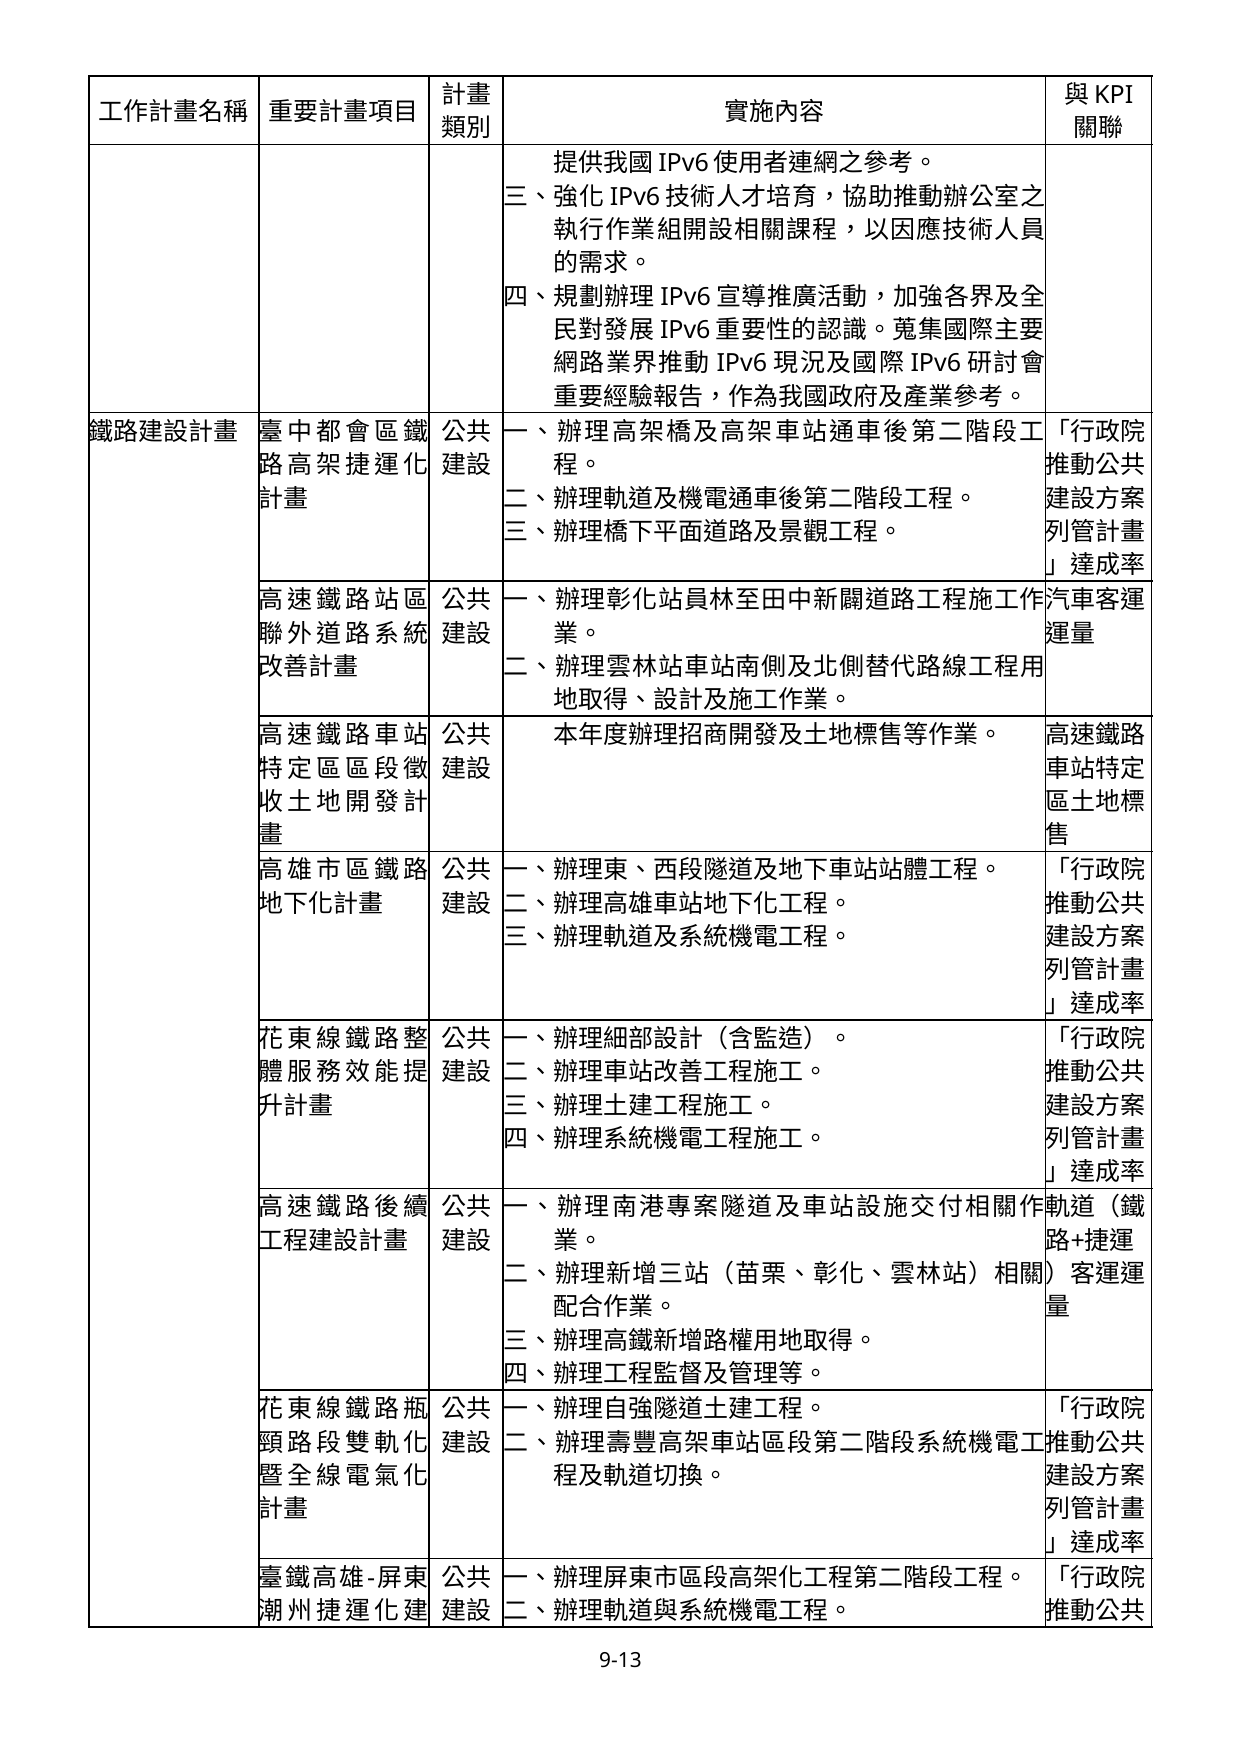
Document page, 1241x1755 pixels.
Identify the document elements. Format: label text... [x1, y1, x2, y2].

table_cell 花東線鐵路整體服務效能提升計畫 [260, 1021, 428, 1187]
table_cell 公共建設 [430, 1391, 502, 1558]
table_cell 「行政院推動公共建設方案列管計畫」達成率 [1046, 1391, 1151, 1558]
table_cell 「行政院推動公共建設方案列管計畫」達成率 [1046, 852, 1151, 1019]
table_cell [260, 145, 428, 412]
table_cell 鐵路建設計畫 [90, 413, 258, 1626]
table_cell 一、辦理彰化站員林至田中新闢道路工程施工作業。 二、辦理雲林站車站南側及北側替代路線工程用地取得、設計及施工作業。 [504, 582, 1045, 715]
table_cell 公共建設 [430, 717, 502, 851]
table_cell 高速鐵路後續工程建設計畫 [260, 1189, 428, 1389]
table_cell 「行政院推動公共建設方案列管計畫」達成率 [1046, 1021, 1151, 1187]
table_cell 軌道（鐵路+捷運）客運運量 [1046, 1189, 1151, 1389]
table_cell 公共建設 [430, 1559, 502, 1626]
table_header 重要計畫項目 [260, 77, 428, 143]
table_cell 公共建設 [430, 582, 502, 715]
table_cell [430, 145, 502, 412]
table_cell 公共建設 [430, 852, 502, 1019]
table_cell 本年度辦理招商開發及土地標售等作業。 [504, 717, 1045, 851]
table_cell 公共建設 [430, 1189, 502, 1389]
table_cell 「行政院推動公共 [1046, 1559, 1151, 1626]
table_cell 公共建設 [430, 413, 502, 580]
table_cell 高速鐵路站區聯外道路系統改善計畫 [260, 582, 428, 715]
table_header 工作計畫名稱 [90, 77, 258, 143]
table_header 與KPI 關聯 [1046, 77, 1151, 143]
table_cell 高速鐵路車站特定區土地標售 [1046, 717, 1151, 851]
table_header 實施內容 [504, 77, 1045, 143]
table_cell [1046, 145, 1151, 412]
table_cell 高速鐵路車站特定區區段徵收土地開發計畫 [260, 717, 428, 851]
table_cell 一、辦理自強隧道土建工程。 二、辦理壽豐高架車站區段第二階段系統機電工程及軌道切換。 [504, 1391, 1045, 1558]
table_cell 一、辦理東、西段隧道及地下車站站體工程。 二、辦理高雄車站地下化工程。 三、辦理軌道及系統機電工程。 [504, 852, 1045, 1019]
table_cell 提供我國IPv6使用者連網之參考。 三、強化IPv6技術人才培育，協助推動辦公室之執行作業組開設相關課程，以因應技術人員的需求。 四、規劃辦理IPv6宣導推廣活動，加強各界及全民對發展IPv6重要性的認識。蒐集國際主要網路業界推動IPv6現況及國際IPv6研討會重要經驗報告，作為我國政府及產業參考。 [504, 145, 1045, 412]
table_cell 一、辦理細部設計（含監造）。 二、辦理車站改善工程施工。 三、辦理土建工程施工。 四、辦理系統機電工程施工。 [504, 1021, 1045, 1187]
table_cell 臺中都會區鐵路高架捷運化計畫 [260, 413, 428, 580]
table_cell 一、辦理南港專案隧道及車站設施交付相關作業。 二、辦理新增三站（苗栗、彰化、雲林站）相關配合作業。 三、辦理高鐵新增路權用地取得。 四、辦理工程監督及管理等。 [504, 1189, 1045, 1389]
table_cell 一、辦理高架橋及高架車站通車後第二階段工程。 二、辦理軌道及機電通車後第二階段工程。 三、辦理橋下平面道路及景觀工程。 [504, 413, 1045, 580]
table_cell 汽車客運運量 [1046, 582, 1151, 715]
table_cell 一、辦理屏東市區段高架化工程第二階段工程。 二、辦理軌道與系統機電工程。 [504, 1559, 1045, 1626]
table_cell 花東線鐵路瓶頸路段雙軌化暨全線電氣化計畫 [260, 1391, 428, 1558]
table_cell 公共建設 [430, 1021, 502, 1187]
table_header 計畫類別 [430, 77, 502, 143]
table_cell 臺鐵高雄-屏東潮州捷運化建 [260, 1559, 428, 1626]
table_cell [90, 145, 258, 412]
table_cell 高雄市區鐵路地下化計畫 [260, 852, 428, 1019]
table_cell 「行政院推動公共建設方案列管計畫」達成率 [1046, 413, 1151, 580]
